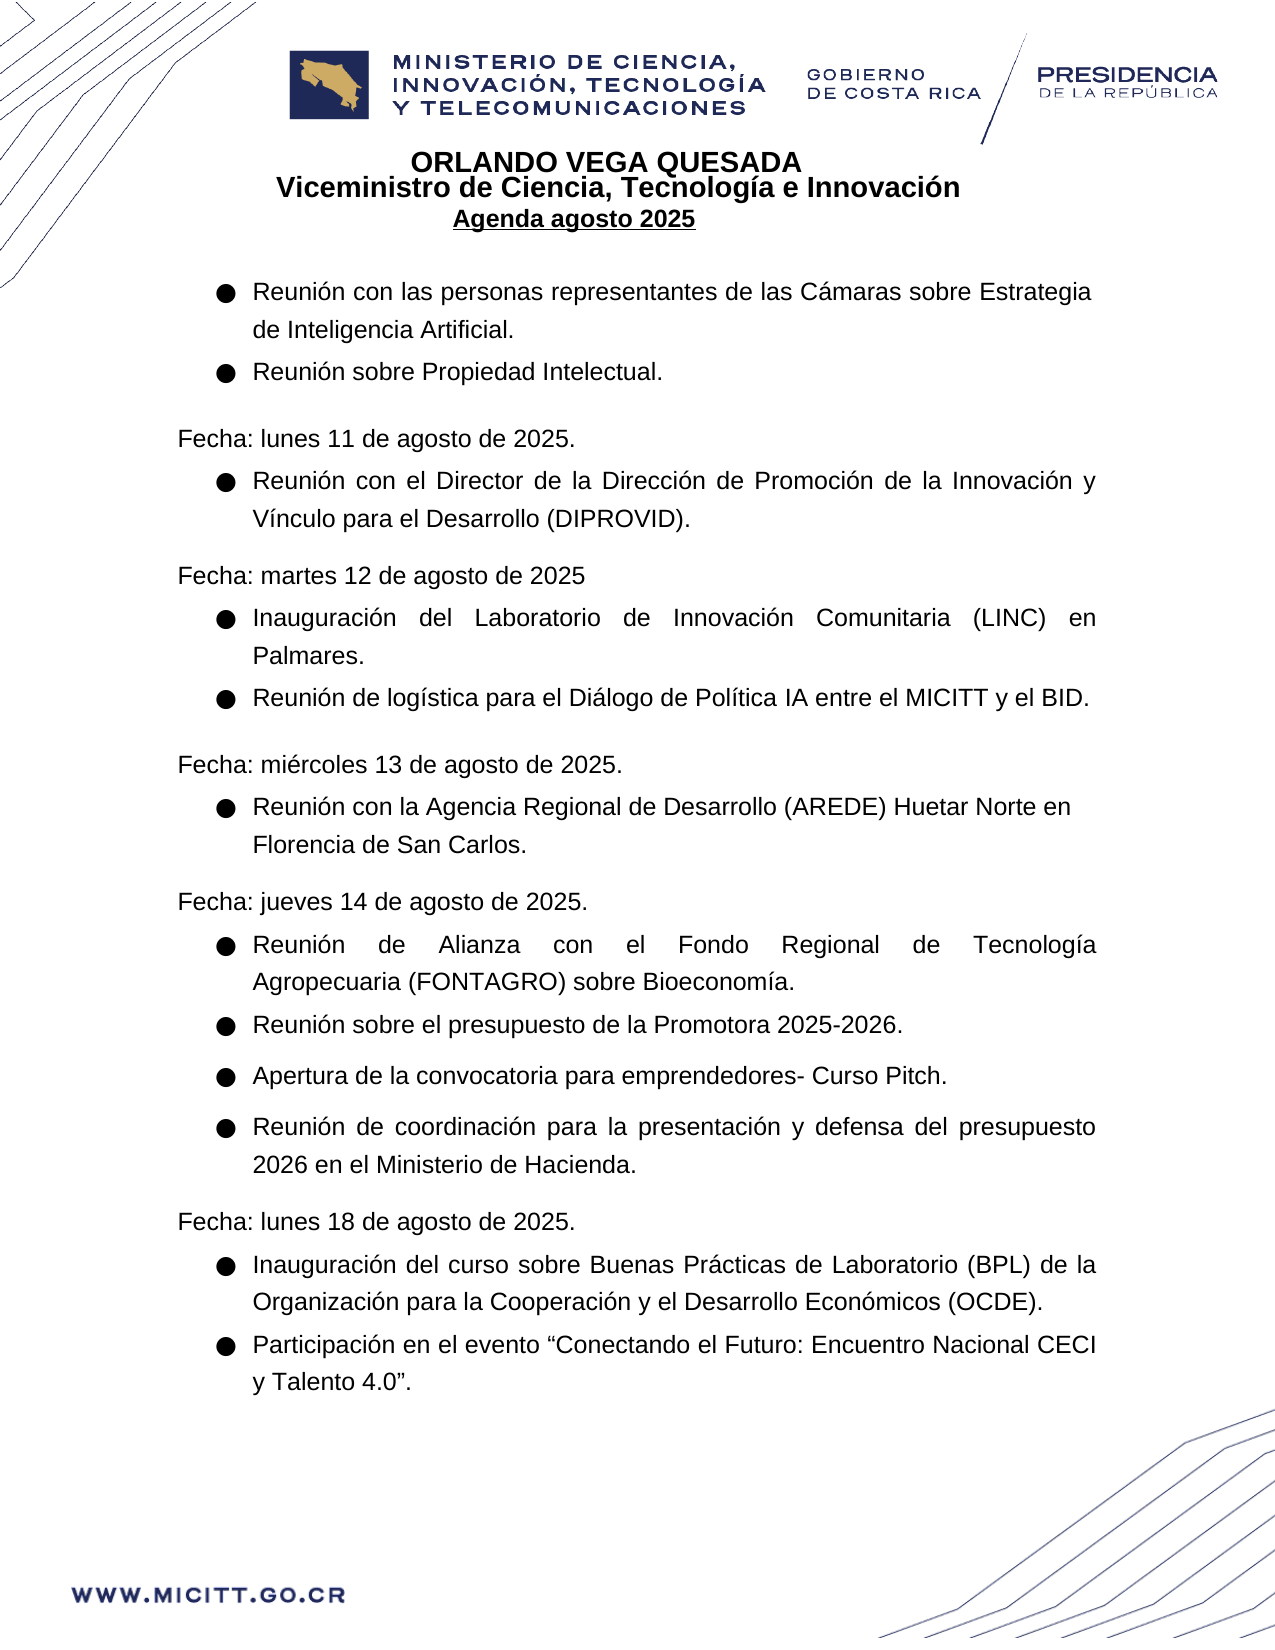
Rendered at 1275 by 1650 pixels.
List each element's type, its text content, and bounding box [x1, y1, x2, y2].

text Fecha: lunes 11 de agosto de 2025. [177, 423, 1098, 452]
list Inauguración del Laboratorio de Innovación Comunitaria (LINC) en Palmares. [215, 590, 1098, 670]
text Fecha: miércoles 13 de agosto de 2025. [177, 750, 1098, 778]
list Apertura de la convocatoria para emprendedores- Curso Pitch. [215, 1047, 1098, 1098]
list Reunión con el Director de la Dirección de Promoción de la Innovación y Vínculo para el Desarrollo (DIPROVID). [215, 452, 1098, 532]
list Participación en el evento “Conectando el Futuro: Encuentro Nacional CECI y Talento 4.0”. [215, 1316, 1098, 1396]
text Fecha: lunes 18 de agosto de 2025. [177, 1207, 1098, 1236]
list Reunión de coordinación para la presentación y defensa del presupuesto 2026 en el Ministerio de Hacienda. [215, 1098, 1098, 1178]
text Fecha: jueves 14 de agosto de 2025. [177, 887, 1098, 916]
list Reunión de logística para el Diálogo de Política IA entre el MICITT y el BID. [215, 670, 1098, 721]
list Reunión sobre el presupuesto de la Promotora 2025-2026. [215, 996, 1098, 1047]
list Reunión con las personas representantes de las Cámaras sobre Estrategia de Inteligencia Artificial. [215, 263, 1093, 343]
list Reunión con la Agencia Regional de Desarrollo (AREDE) Huetar Norte en Florencia de San Carlos. [215, 778, 1098, 858]
list Reunión sobre Propiedad Intelectual. [215, 343, 1093, 395]
text Fecha: martes 12 de agosto de 2025 [177, 561, 1098, 590]
list Reunión de Alianza con el Fondo Regional de Tecnología Agropecuaria (FONTAGRO) sobre Bioeconomía. [215, 916, 1098, 996]
list Inauguración del curso sobre Buenas Prácticas de Laboratorio (BPL) de la Organización para la Cooperación y el Desarrollo Económicos (OCDE). [215, 1236, 1098, 1316]
picture [0, 2, 1218, 288]
